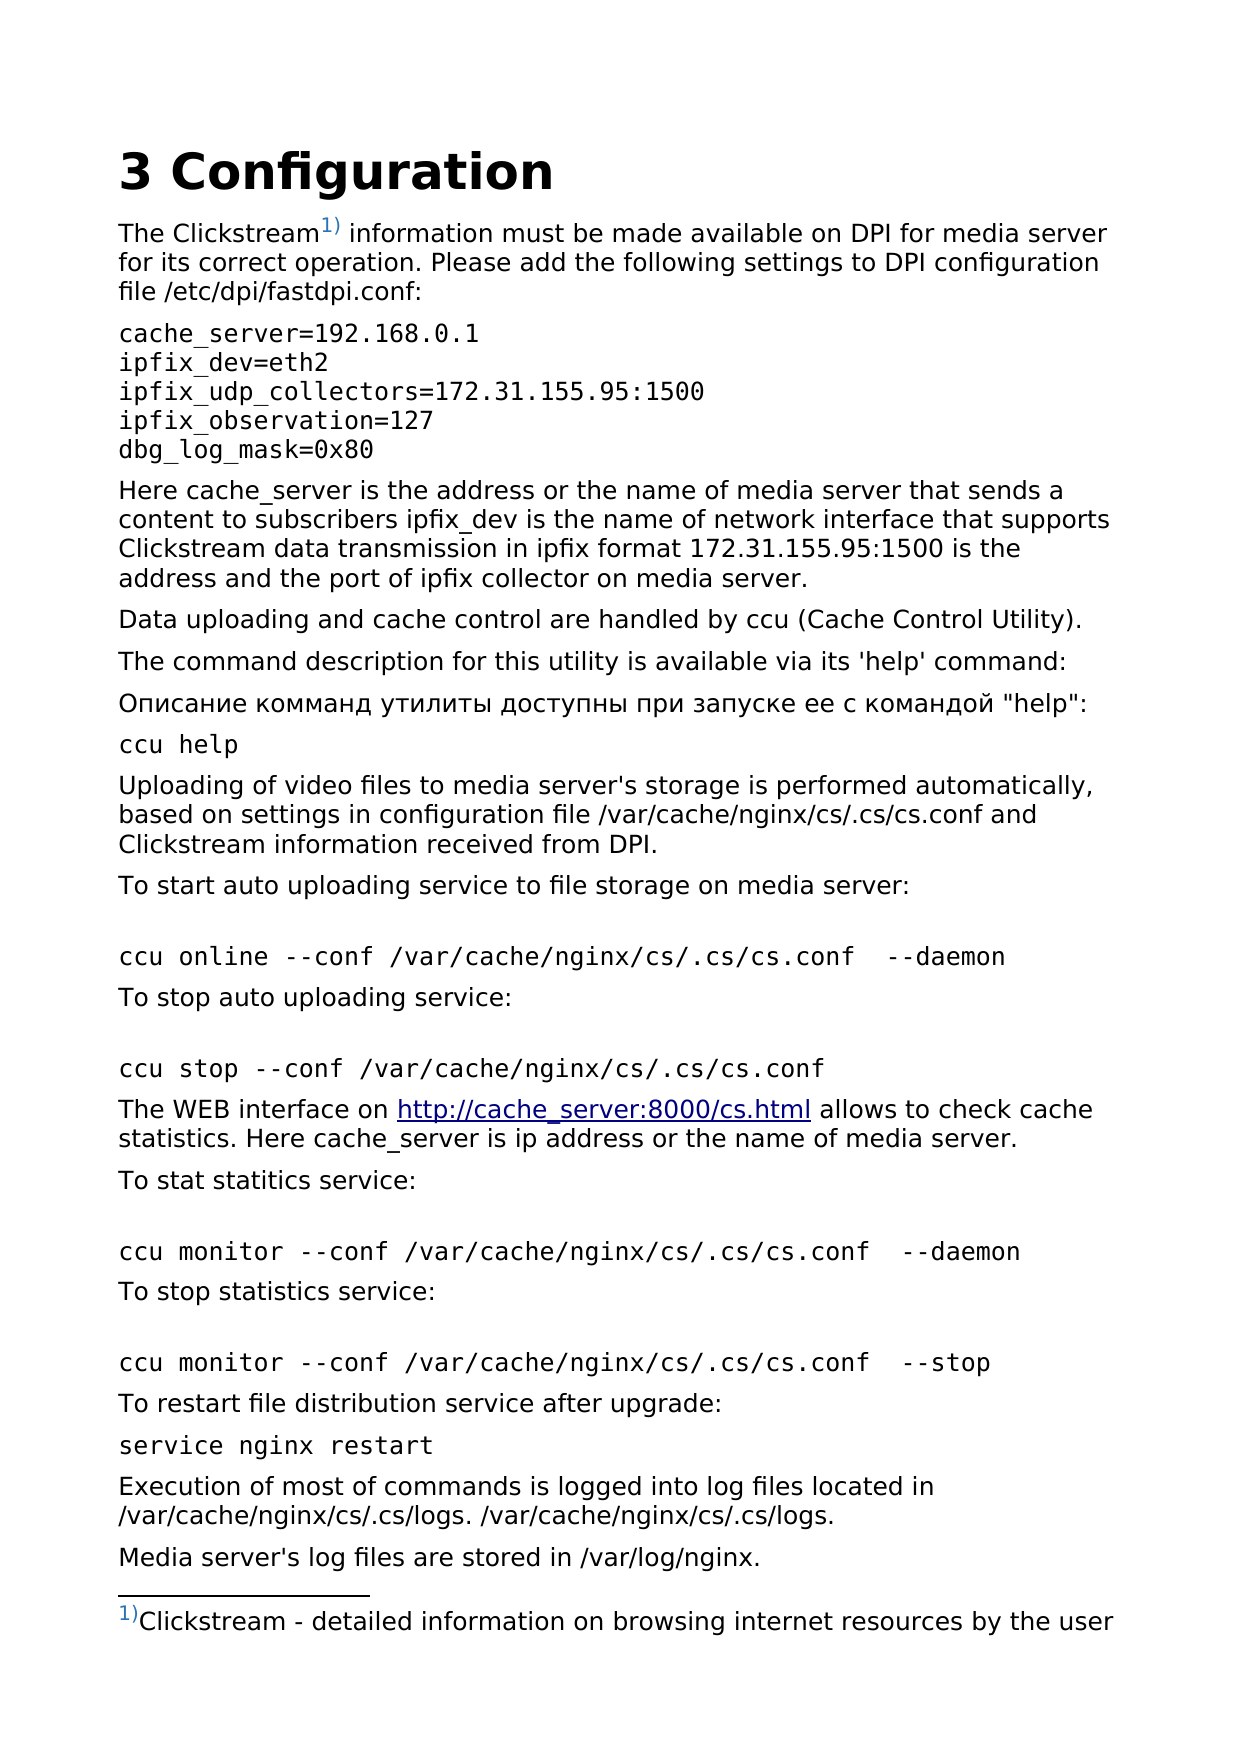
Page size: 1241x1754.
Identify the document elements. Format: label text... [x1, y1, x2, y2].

text The WEB interface on http://cache_server:8000/cs.html allows to check cache statistics. Here cache_server is ip address or the name of media server. [118, 1095, 1122, 1153]
text Media server's log files are stored in /var/log/nginx. [118, 1543, 1122, 1572]
text ccu stop --conf /var/cache/nginx/cs/.cs/cs.conf [118, 1025, 1122, 1083]
text ccu online --conf /var/cache/nginx/cs/.cs/cs.conf --daemon [118, 913, 1122, 971]
text To stop auto uploading service: [118, 983, 1122, 1012]
text The Clickstream information must be made available on DPI for media server for its correct operation. Please add the following settings to DPI configuration file /etc/dpi/fastdpi.conf: [118, 214, 1122, 306]
text Execution of most of commands is logged into log files located in /var/cache/nginx/cs/.cs/logs. /var/cache/nginx/cs/.cs/logs. [118, 1472, 1122, 1530]
text To restart file distribution service after upgrade: [118, 1389, 1122, 1418]
text ccu help [118, 731, 1122, 760]
text To stat statitics service: [118, 1166, 1122, 1195]
text ccu monitor --conf /var/cache/nginx/cs/.cs/cs.conf --daemon [118, 1207, 1122, 1266]
text Clickstream - detailed information on browsing internet resources by the user [118, 1602, 1122, 1636]
text Описание комманд утилиты доступны при запуске ее с командой "help": [118, 689, 1122, 718]
text Here cache_server is the address or the name of media server that sends a content to subscribers ipfix_dev is the name of network interface that supports Clickstream data transmission in ipfix format 172.31.155.95:1500 is the address and the port of ipfix collector on media server. [118, 476, 1122, 593]
text Uploading of video files to media server's storage is performed automatically, based on settings in configuration file /var/cache/nginx/cs/.cs/cs.conf and Clickstream information received from DPI. [118, 771, 1122, 859]
text cache_server=192.168.0.1 ipfix_dev=eth2 ipfix_udp_collectors=172.31.155.95:1500 ipfix_observation=127 dbg_log_mask=0x80 [118, 319, 1122, 464]
text To stop statistics service: [118, 1278, 1122, 1307]
subtitle 3 Configuration [118, 143, 1122, 201]
text The command description for this utility is available via its 'help' command: [118, 647, 1122, 676]
text service nginx restart [118, 1431, 1122, 1460]
text To start auto uploading service to file storage on media server: [118, 871, 1122, 901]
text Data uploading and cache control are handled by ccu (Cache Control Utility). [118, 606, 1122, 635]
text ccu monitor --conf /var/cache/nginx/cs/.cs/cs.conf --stop [118, 1319, 1122, 1378]
